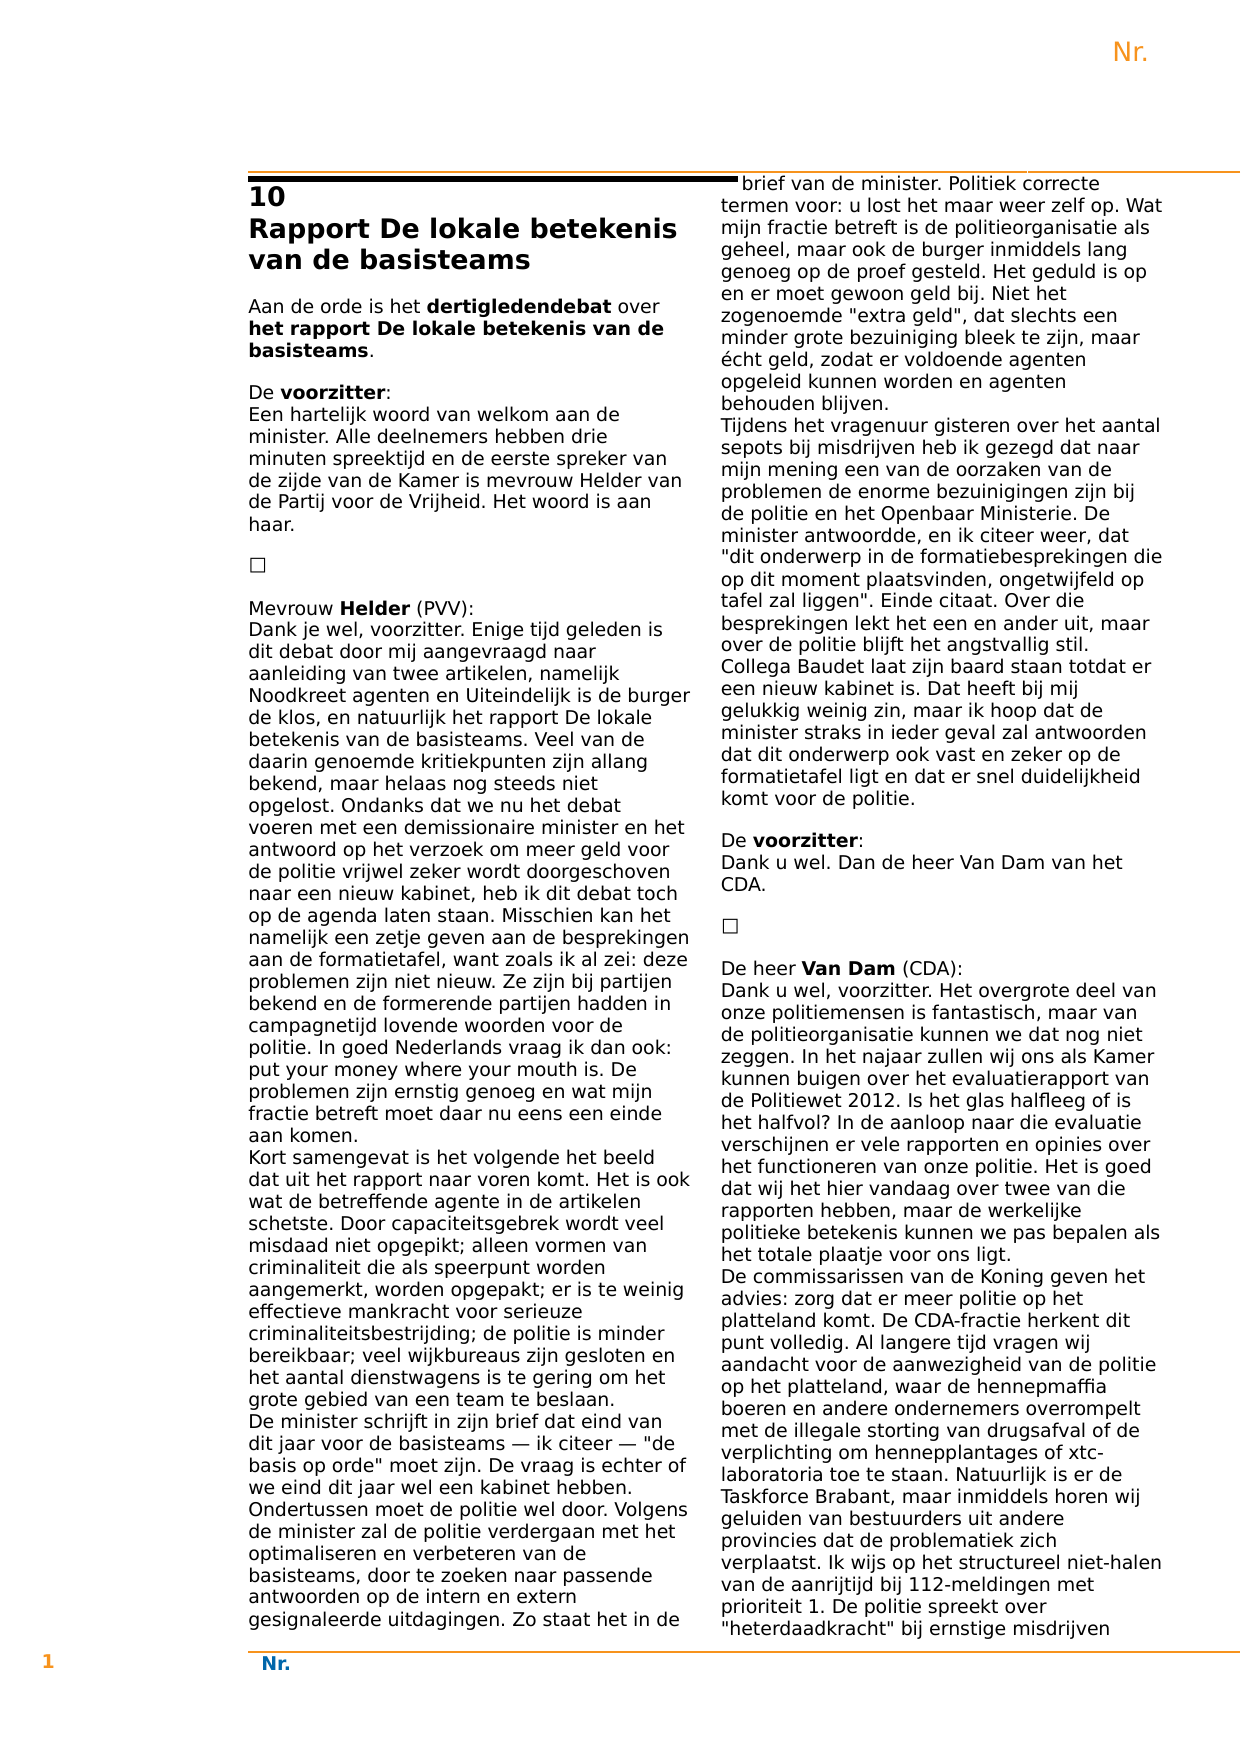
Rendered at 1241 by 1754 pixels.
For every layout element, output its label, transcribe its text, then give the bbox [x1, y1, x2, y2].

text Dank u wel. Dan de heer Van Dam van het CDA. [721, 852, 1163, 896]
text Dank je wel, voorzitter. Enige tijd geleden is dit debat door mij aangevraagd naar aanleiding van twee artikelen, namelijk Noodkreet agenten en Uiteindelijk is de burger de klos, en natuurlijk het rapport De lokale betekenis van de basisteams. Veel van de daarin genoemde kritiekpunten zijn allang bekend, maar helaas nog steeds niet opgelost. Ondanks dat we nu het debat voeren met een demissionaire minister en het antwoord op het verzoek om meer geld voor de politie vrijwel zeker wordt doorgeschoven naar een nieuw kabinet, heb ik dit debat toch op de agenda laten staan. Misschien kan het namelijk een zetje geven aan de besprekingen aan de formatietafel, want zoals ik al zei: deze problemen zijn niet nieuw. Ze zijn bij partijen bekend en de formerende partijen hadden in campagnetijd lovende woorden voor de politie. In goed Nederlands vraag ik dan ook: put your money where your mouth is. De problemen zijn ernstig genoeg en wat mijn fractie betreft moet daar nu eens een einde aan komen. [248, 619, 691, 1147]
text ⬜ [721, 916, 1163, 938]
text Dank u wel, voorzitter. Het overgrote deel van onze politiemensen is fantastisch, maar van de politieorganisatie kunnen we dat nog niet zeggen. In het najaar zullen wij ons als Kamer kunnen buigen over het evaluatierapport van de Politiewet 2012. Is het glas halfleeg of is het halfvol? In de aanloop naar die evaluatie verschijnen er vele rapporten en opinies over het functioneren van onze politie. Het is goed dat wij het hier vandaag over twee van die rapporten hebben, maar de werkelijke politieke betekenis kunnen we pas bepalen als het totale plaatje voor ons ligt. [721, 980, 1163, 1266]
text De voorzitter: [248, 382, 691, 403]
text Tijdens het vragenuur gisteren over het aantal sepots bij misdrijven heb ik gezegd dat naar mijn mening een van de oorzaken van de problemen de enorme bezuinigingen zijn bij de politie en het Openbaar Ministerie. De minister antwoordde, en ik citeer weer, dat "dit onderwerp in de formatiebesprekingen die op dit moment plaatsvinden, ongetwijfeld op tafel zal liggen". Einde citaat. Over die besprekingen lekt het een en ander uit, maar over de politie blijft het angstvallig stil. Collega Baudet laat zijn baard staan totdat er een nieuw kabinet is. Dat heeft bij mij gelukkig weinig zin, maar ik hoop dat de minister straks in ieder geval zal antwoorden dat dit onderwerp ook vast en zeker op de formatietafel ligt en dat er snel duidelijkheid komt voor de politie. [721, 414, 1163, 810]
text De heer Van Dam (CDA): [721, 958, 1163, 980]
text brief van de minister. Politiek correcte termen voor: u lost het maar weer zelf op. Wat mijn fractie betreft is de politieorganisatie als geheel, maar ook de burger inmiddels lang genoeg op de proef gesteld. Het geduld is op en er moet gewoon geld bij. Niet het zogenoemde "extra geld", dat slechts een minder grote bezuiniging bleek te zijn, maar écht geld, zodat er voldoende agenten opgeleid kunnen worden en agenten behouden blijven. [721, 173, 1163, 414]
text Kort samengevat is het volgende het beeld dat uit het rapport naar voren komt. Het is ook wat de betreffende agente in de artikelen schetste. Door capaciteitsgebrek wordt veel misdaad niet opgepikt; alleen vormen van criminaliteit die als speerpunt worden aangemerkt, worden opgepakt; er is te weinig effectieve mankracht voor serieuze criminaliteitsbestrijding; de politie is minder bereikbaar; veel wijkbureaus zijn gesloten en het aantal dienstwagens is te gering om het grote gebied van een team te beslaan. [248, 1147, 691, 1411]
text De minister schrijft in zijn brief dat eind van dit jaar voor de basisteams — ik citeer — "de basis op orde" moet zijn. De vraag is echter of we eind dit jaar wel een kabinet hebben. Ondertussen moet de politie wel door. Volgens de minister zal de politie verdergaan met het optimaliseren en verbeteren van de basisteams, door te zoeken naar passende antwoorden op de intern en extern gesignaleerde uitdagingen. Zo staat het in de [248, 1411, 691, 1630]
title 10 Rapport De lokale betekenis van de basisteams [248, 182, 691, 276]
text De commissarissen van de Koning geven het advies: zorg dat er meer politie op het platteland komt. De CDA-fractie herkent dit punt volledig. Al langere tijd vragen wij aandacht voor de aanwezigheid van de politie op het platteland, waar de hennepmaffia boeren en andere ondernemers overrompelt met de illegale storting van drugsafval of de verplichting om hennepplantages of xtc-laboratoria toe te staan. Natuurlijk is er de Taskforce Brabant, maar inmiddels horen wij geluiden van bestuurders uit andere provincies dat de problematiek zich verplaatst. Ik wijs op het structureel niet-halen van de aanrijtijd bij 112-meldingen met prioriteit 1. De politie spreekt over "heterdaadkracht" bij ernstige misdrijven [721, 1266, 1163, 1639]
text Een hartelijk woord van welkom aan de minister. Alle deelnemers hebben drie minuten spreektijd en de eerste spreker van de zijde van de Kamer is mevrouw Helder van de Partij voor de Vrijheid. Het woord is aan haar. [248, 403, 691, 535]
text ⬜ [248, 555, 691, 577]
text Aan de orde is het dertigledendebat over het rapport De lokale betekenis van de basisteams. [248, 296, 691, 362]
text De voorzitter: [721, 830, 1163, 852]
text Mevrouw Helder (PVV): [248, 597, 691, 619]
